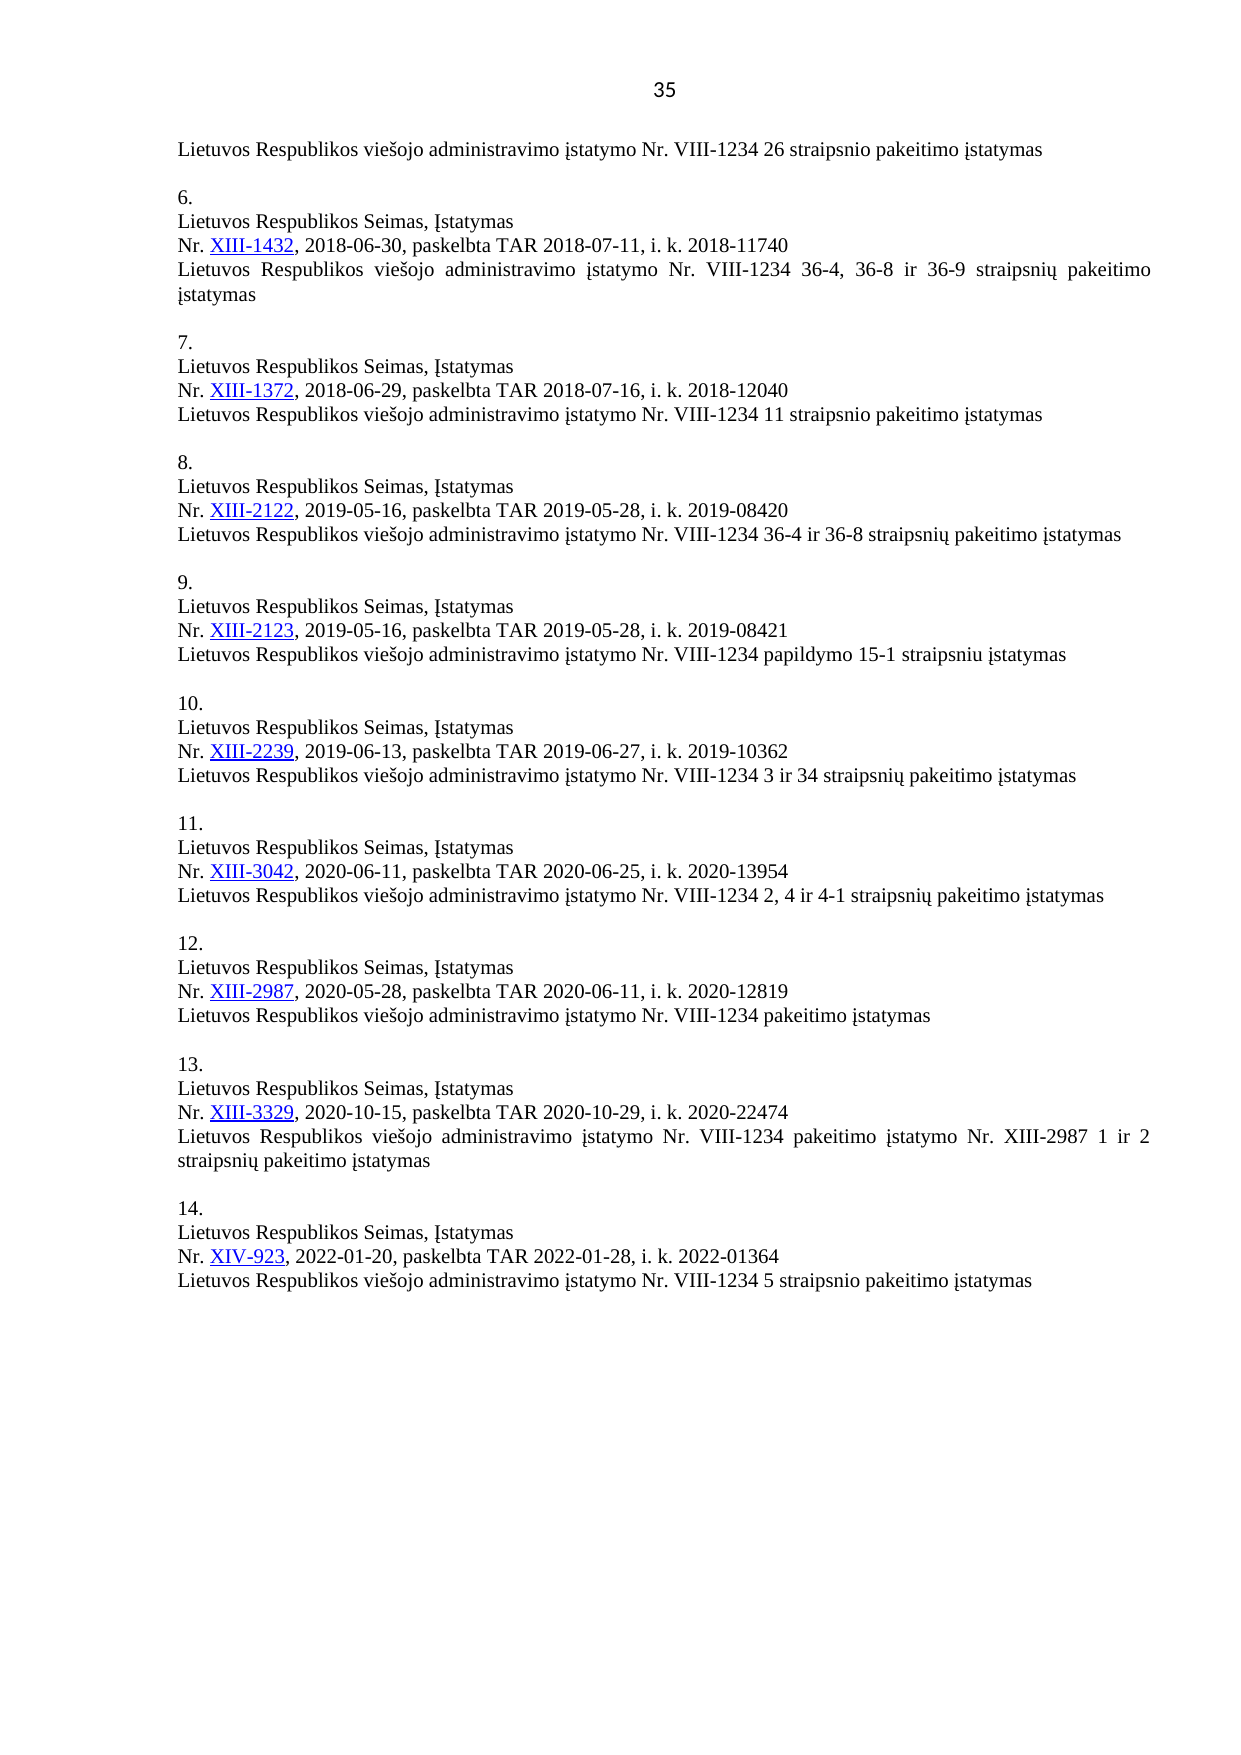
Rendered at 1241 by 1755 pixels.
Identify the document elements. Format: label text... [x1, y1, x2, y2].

text Nr. XIII-1432, 2018-06-30, paskelbta TAR 2018-07-11, i. k. 2018-11740 [177, 233, 1152, 257]
text Lietuvos Respublikos Seimas, Įstatymas [177, 1076, 1152, 1099]
text Lietuvos Respublikos Seimas, Įstatymas [177, 474, 1152, 498]
text Lietuvos Respublikos viešojo administravimo įstatymo Nr. VIII-1234 26 straipsnio pakeitimo įstatymas [177, 137, 1152, 161]
text Lietuvos Respublikos viešojo administravimo įstatymo Nr. VIII-1234 5 straipsnio pakeitimo įstatymas [177, 1268, 1152, 1292]
text 13. [177, 1051, 1152, 1076]
text Lietuvos Respublikos viešojo administravimo įstatymo Nr. VIII-1234 36-4, 36-8 ir 36-9 straipsnių pakeitimo įstatymas [177, 257, 1152, 306]
text Nr. XIII-2239, 2019-06-13, paskelbta TAR 2019-06-27, i. k. 2019-10362 [177, 739, 1152, 763]
text Nr. XIV-923, 2022-01-20, paskelbta TAR 2022-01-28, i. k. 2022-01364 [177, 1244, 1152, 1268]
text Lietuvos Respublikos viešojo administravimo įstatymo Nr. VIII-1234 11 straipsnio pakeitimo įstatymas [177, 402, 1152, 426]
text Lietuvos Respublikos Seimas, Įstatymas [177, 354, 1152, 378]
text 9. [177, 570, 1152, 594]
text Lietuvos Respublikos viešojo administravimo įstatymo Nr. VIII-1234 36-4 ir 36-8 straipsnių pakeitimo įstatymas [177, 522, 1152, 546]
text 12. [177, 931, 1152, 955]
text 10. [177, 691, 1152, 714]
text Nr. XIII-1372, 2018-06-29, paskelbta TAR 2018-07-16, i. k. 2018-12040 [177, 378, 1152, 402]
text Lietuvos Respublikos Seimas, Įstatymas [177, 209, 1152, 233]
text Lietuvos Respublikos viešojo administravimo įstatymo Nr. VIII-1234 papildymo 15-1 straipsniu įstatymas [177, 642, 1152, 666]
text Nr. XIII-2122, 2019-05-16, paskelbta TAR 2019-05-28, i. k. 2019-08420 [177, 498, 1152, 522]
text Nr. XIII-3329, 2020-10-15, paskelbta TAR 2020-10-29, i. k. 2020-22474 [177, 1099, 1152, 1124]
text 14. [177, 1196, 1152, 1220]
text 6. [177, 185, 1152, 209]
text 7. [177, 329, 1152, 354]
text Lietuvos Respublikos viešojo administravimo įstatymo Nr. VIII-1234 pakeitimo įstatymas [177, 1003, 1152, 1027]
text Lietuvos Respublikos viešojo administravimo įstatymo Nr. VIII-1234 pakeitimo įstatymo Nr. XIII-2987 1 ir 2 straipsnių pakeitimo įstatymas [177, 1124, 1152, 1172]
text 8. [177, 450, 1152, 474]
text Nr. XIII-2987, 2020-05-28, paskelbta TAR 2020-06-11, i. k. 2020-12819 [177, 979, 1152, 1003]
text 11. [177, 811, 1152, 835]
text Lietuvos Respublikos Seimas, Įstatymas [177, 835, 1152, 859]
text Nr. XIII-3042, 2020-06-11, paskelbta TAR 2020-06-25, i. k. 2020-13954 [177, 859, 1152, 883]
text Lietuvos Respublikos Seimas, Įstatymas [177, 1220, 1152, 1244]
text Lietuvos Respublikos Seimas, Įstatymas [177, 714, 1152, 739]
text Lietuvos Respublikos viešojo administravimo įstatymo Nr. VIII-1234 2, 4 ir 4-1 straipsnių pakeitimo įstatymas [177, 883, 1152, 907]
text Lietuvos Respublikos Seimas, Įstatymas [177, 955, 1152, 979]
text Nr. XIII-2123, 2019-05-16, paskelbta TAR 2019-05-28, i. k. 2019-08421 [177, 618, 1152, 642]
text Lietuvos Respublikos viešojo administravimo įstatymo Nr. VIII-1234 3 ir 34 straipsnių pakeitimo įstatymas [177, 763, 1152, 787]
text Lietuvos Respublikos Seimas, Įstatymas [177, 594, 1152, 618]
